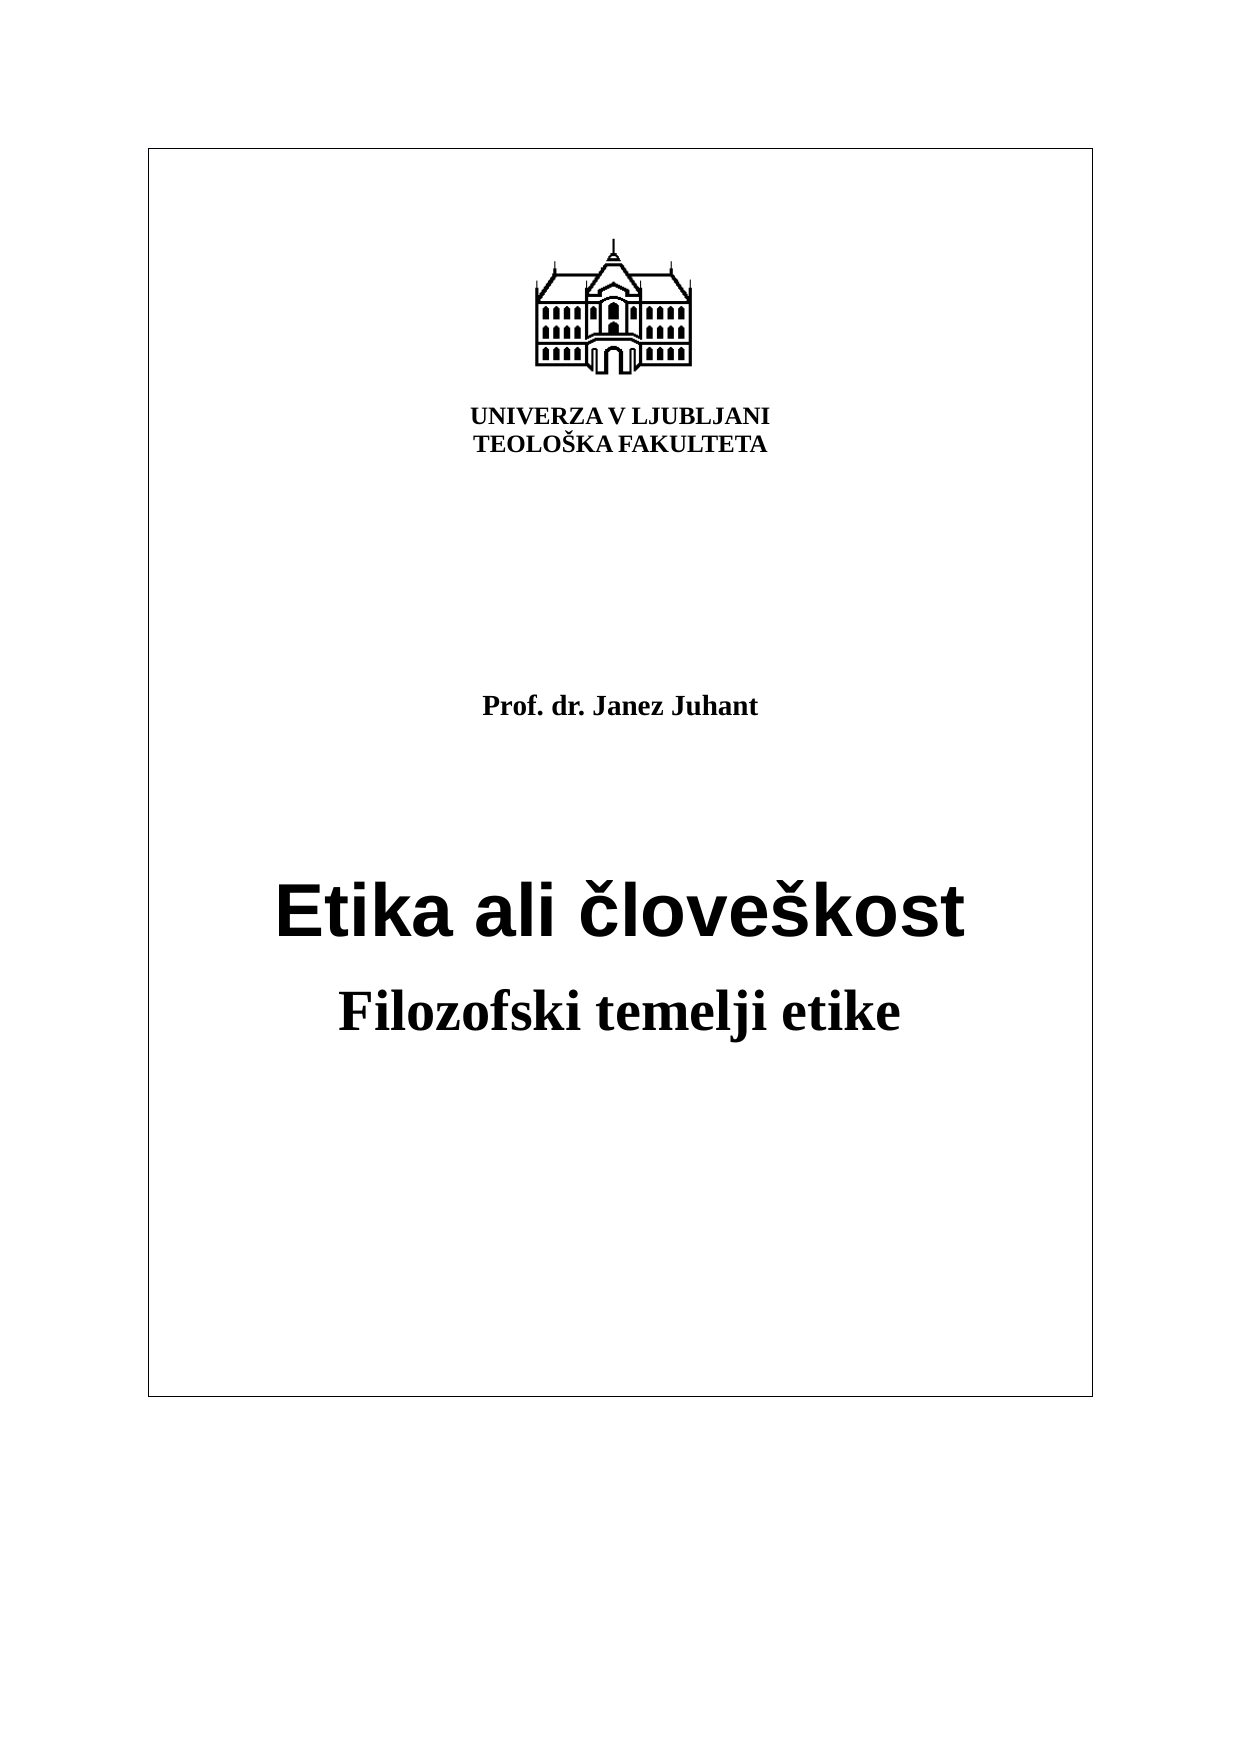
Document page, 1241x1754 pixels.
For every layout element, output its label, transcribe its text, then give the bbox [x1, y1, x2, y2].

text TEOLOŠKA FAKULTETA [149, 426, 1092, 458]
subtitle Prof. dr. Janez Juhant [149, 685, 1092, 722]
text UNIVERZA V LJUBLJANI [149, 398, 1092, 426]
subtitle Etika ali človeškost [149, 862, 1092, 952]
subtitle Filozofski temelji etike [149, 973, 1092, 1043]
